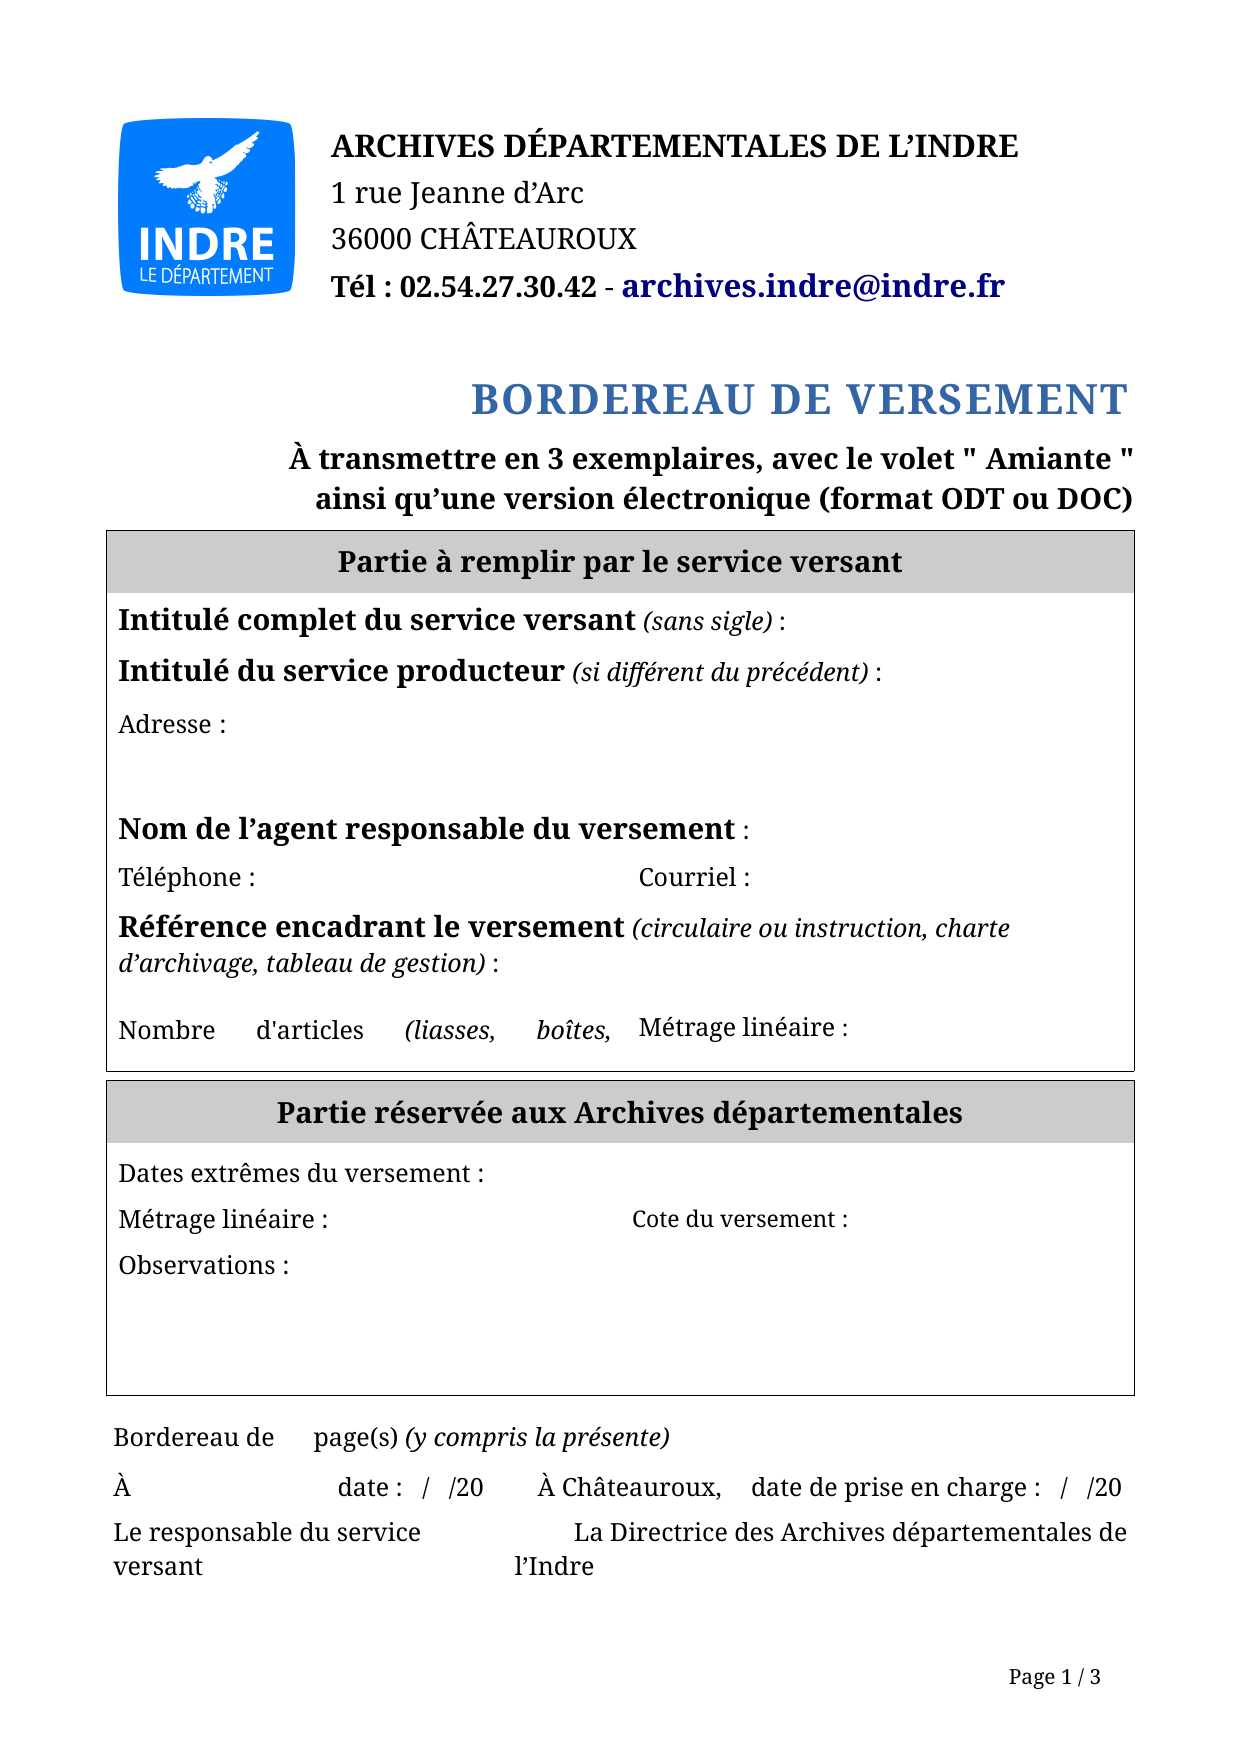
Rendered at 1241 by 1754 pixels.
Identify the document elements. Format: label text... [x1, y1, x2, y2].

table_cell Métrage linéaire : [627, 994, 1134, 1059]
table_cell [107, 1059, 627, 1071]
table_cell [627, 1059, 1134, 1071]
table_header BORDEREAU DE VERSEMENT [106, 364, 1134, 432]
table_cell Cote du versement : [620, 1195, 1134, 1241]
table_cell La Directrice des Archives départementales de l’Indre [509, 1509, 1135, 1589]
table_header Bordereau de page(s) (y compris la présente) [107, 1410, 1135, 1463]
table_cell Nom de l’agent responsable du versement : [107, 803, 1134, 854]
table_cell À Châteauroux, [509, 1464, 745, 1509]
table_header Partie à remplir par le service versant [107, 531, 1134, 593]
table_cell Intitulé complet du service versant (sans sigle) : [107, 593, 1134, 644]
table_cell Observations : [107, 1241, 1134, 1395]
text À transmettre en 3 exemplaires, avec le volet " Amiante " ainsi qu’une version électronique (format ODT ou DOC) [106, 438, 1134, 518]
table_cell Téléphone : [107, 854, 627, 900]
table_cell Adresse : [107, 696, 1134, 802]
table_cell Métrage linéaire : [107, 1195, 620, 1241]
table_cell Courriel : [627, 854, 1134, 900]
table_cell Le responsable du service versant [107, 1509, 509, 1589]
table_cell date : / /20 [332, 1464, 509, 1509]
table_header ARCHIVES DÉPARTEMENTALES DE L’INDRE 1 rue Jeanne d’Arc 36000 CHÂTEAUROUX Tél : 02.54.27.30.42 - archives.indre@indre.fr [319, 112, 1134, 324]
table_header Partie réservée aux Archives départementales [107, 1081, 1134, 1143]
table_cell Intitulé du service producteur (si différent du précédent) : [107, 645, 1134, 696]
table_cell À [107, 1464, 332, 1509]
table_cell Nombre d'articles (liasses, boîtes, registres) : [107, 994, 627, 1059]
table_cell date de prise en charge : / /20 [745, 1464, 1135, 1509]
table_header [106, 112, 319, 324]
table_cell Dates extrêmes du versement : [107, 1143, 1134, 1195]
table_cell Référence encadrant le versement (circulaire ou instruction, charte d’archivage, tableau de gestion) : [107, 900, 1134, 994]
picture [118, 118, 296, 296]
